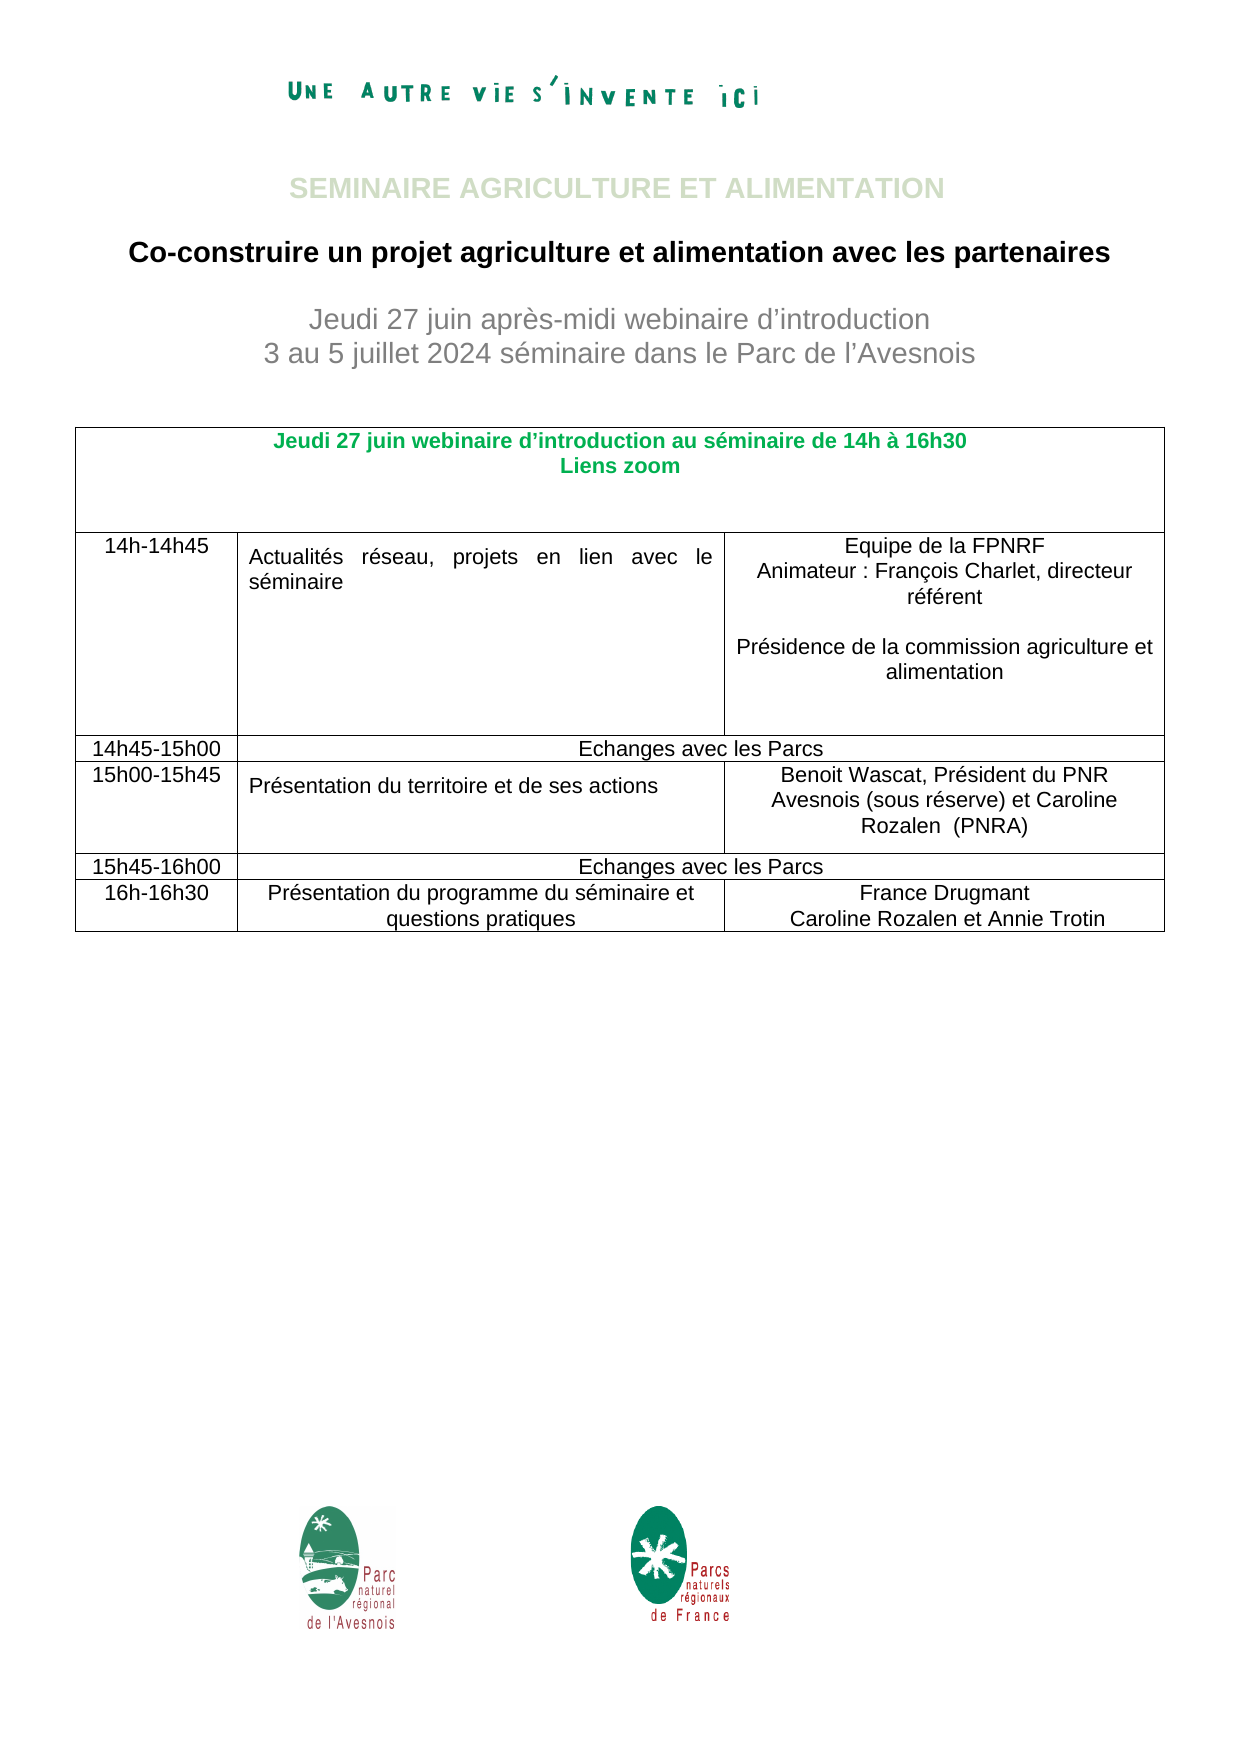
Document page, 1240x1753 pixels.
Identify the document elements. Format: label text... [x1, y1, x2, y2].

table_cell Présentation du territoire et de ses actions [238, 762, 724, 853]
table_cell 14h45-15h00 [76, 736, 237, 761]
table_cell 16h-16h30 [76, 880, 237, 931]
text 3 au 5 juillet 2024 séminaire dans le Parc de l’Avesnois [75, 336, 1164, 369]
table_cell Présentation du programme du séminaire et questions pratiques [238, 880, 724, 931]
table_cell Benoit Wascat, Président du PNR Avesnois (sous réserve) et Caroline Rozalen (PNRA) [725, 762, 1164, 853]
text Jeudi 27 juin après-midi webinaire d’introduction [75, 302, 1164, 336]
table_cell 15h00-15h45 [76, 762, 237, 853]
table_cell Echanges avec les Parcs [238, 854, 1164, 879]
text Co-construire un projet agriculture et alimentation avec les partenaires [75, 235, 1164, 268]
table_cell Actualités réseau, projets en lien avec le séminaire [238, 533, 724, 735]
table_header Jeudi 27 juin webinaire d’introduction au séminaire de 14h à 16h30 Liens zoom [76, 428, 1164, 532]
table_cell Echanges avec les Parcs [238, 736, 1164, 761]
table_cell 15h45-16h00 [76, 854, 237, 879]
table_cell 14h-14h45 [76, 533, 237, 735]
table_cell France Drugmant Caroline Rozalen et Annie Trotin [725, 880, 1164, 931]
table_cell Equipe de la FPNRF Animateur : François Charlet, directeur référent Présidence de la commission agriculture et alimentation [725, 533, 1164, 735]
text SEMINAIRE AGRICULTURE ET ALIMENTATION [75, 171, 1164, 204]
